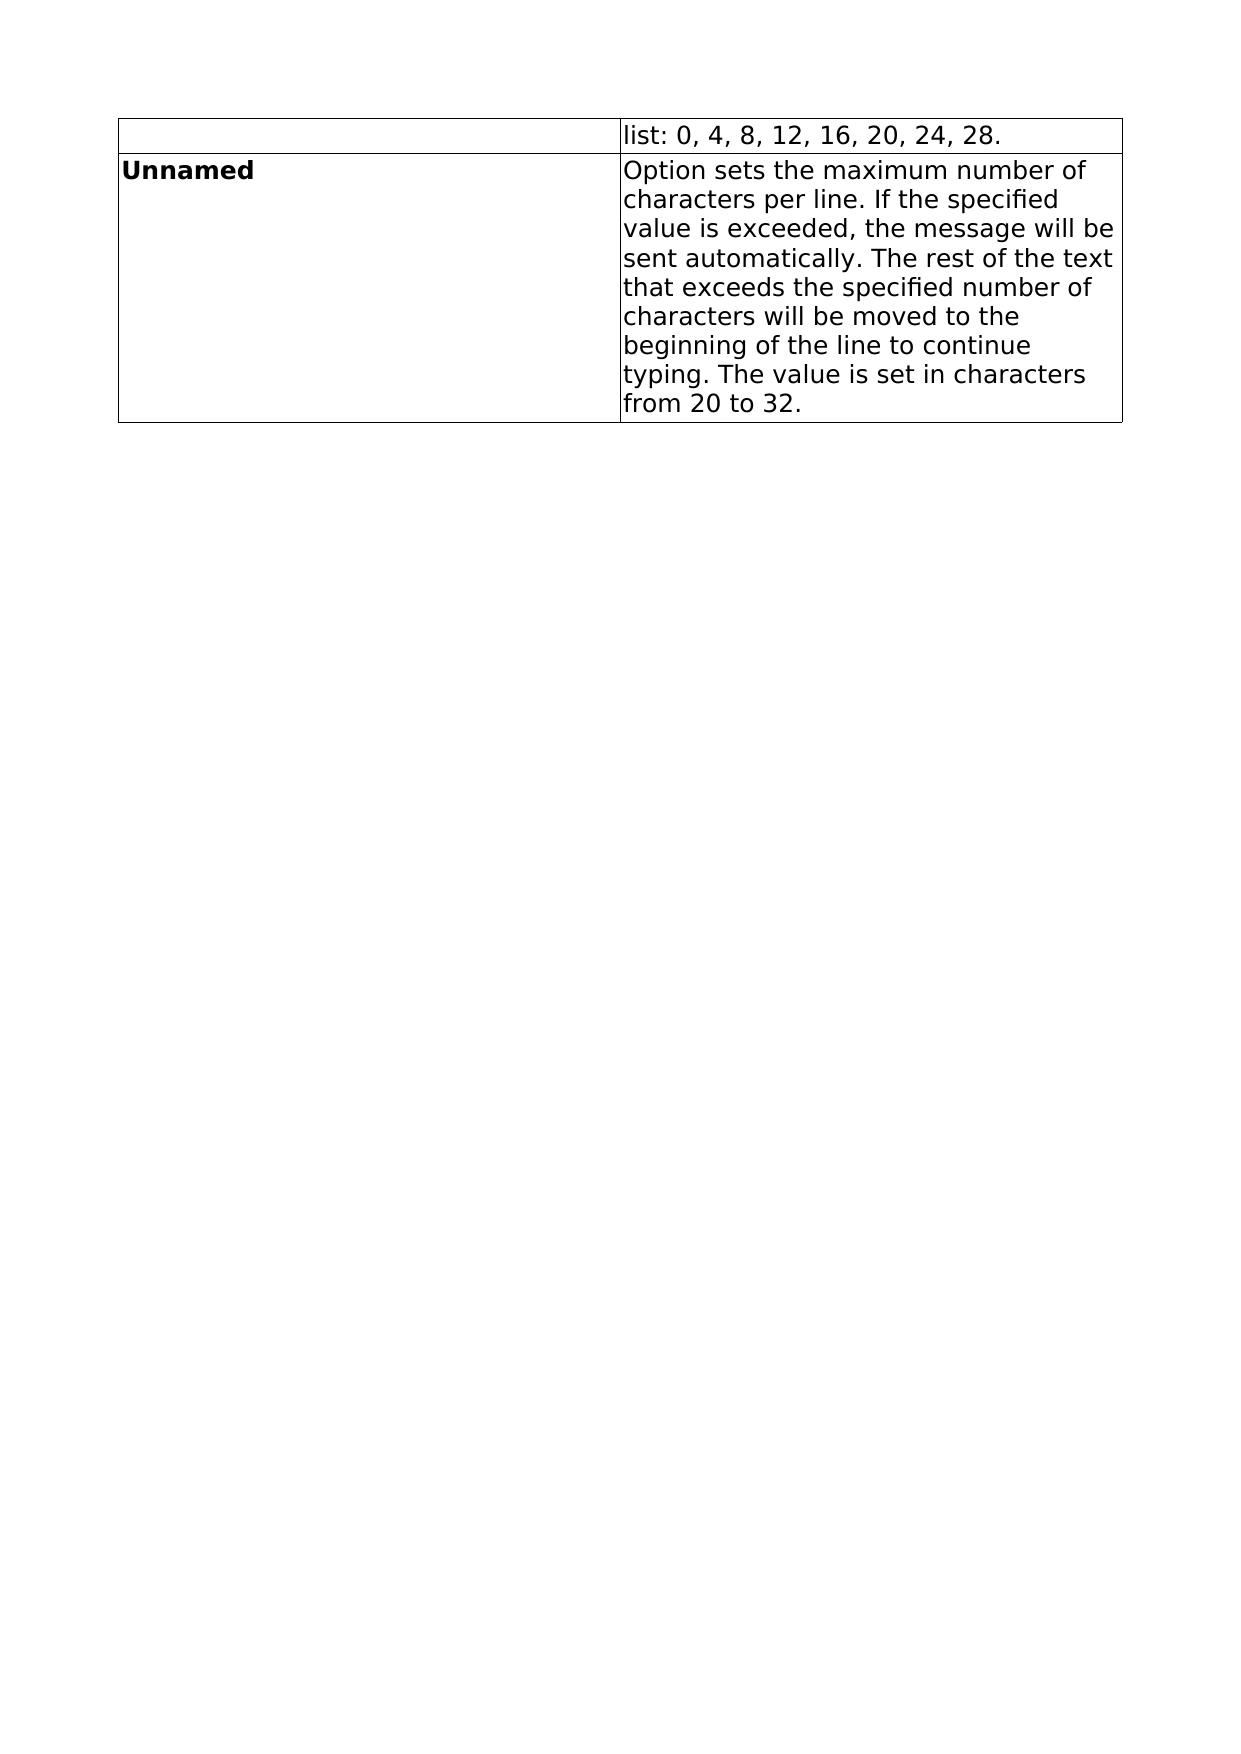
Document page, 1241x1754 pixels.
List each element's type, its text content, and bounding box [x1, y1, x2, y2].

table_cell Option sets the maximum number of characters per line. If the specified value is exceeded, the message will be sent automatically. The rest of the text that exceeds the specified number of characters will be moved to the beginning of the line to continue typing. The value is set in characters from 20 to 32. [621, 154, 1122, 422]
table_cell list: 0, 4, 8, 12, 16, 20, 24, 28. [621, 119, 1122, 153]
table_cell Unnamed [119, 154, 620, 422]
table_cell [119, 119, 620, 153]
